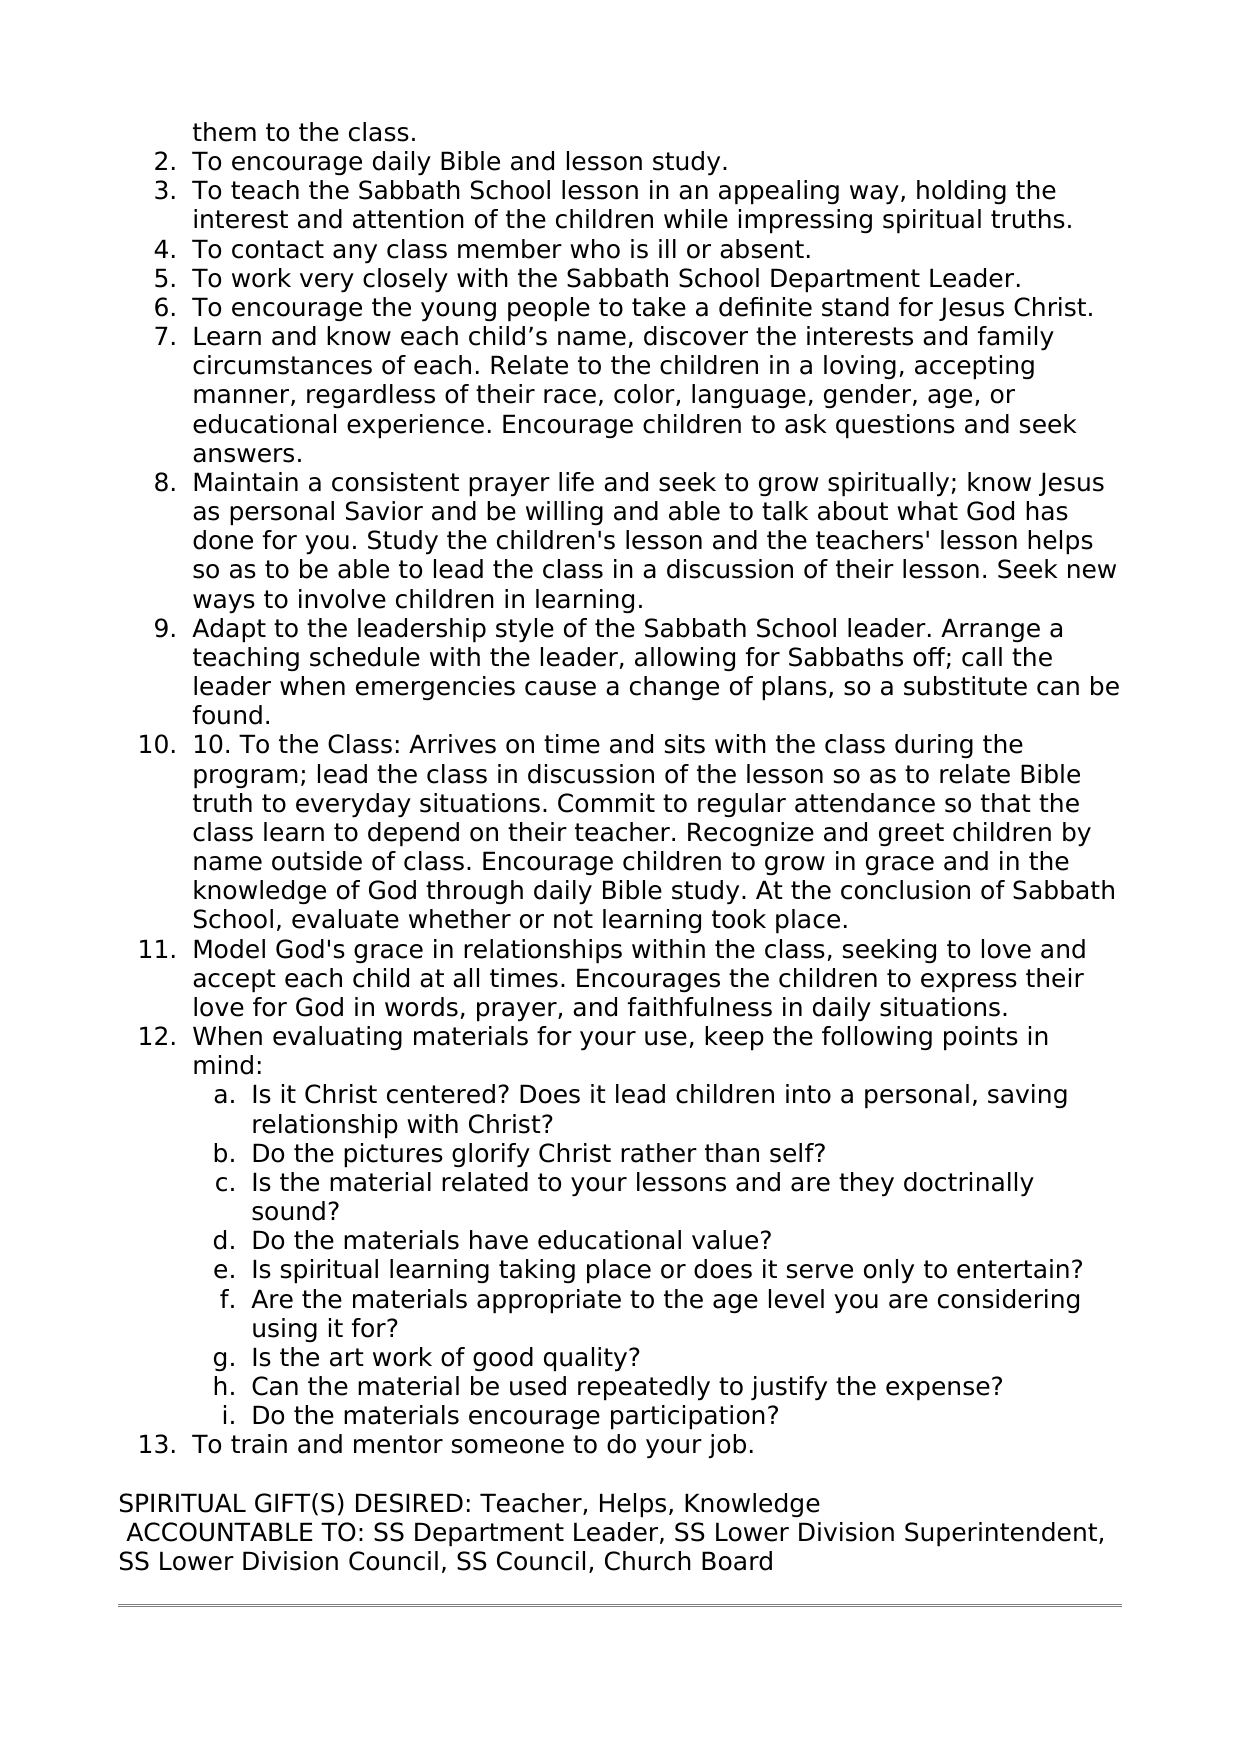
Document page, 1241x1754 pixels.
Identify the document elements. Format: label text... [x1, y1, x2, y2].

list To encourage the young people to take a definite stand for Jesus Christ. [177, 293, 1122, 322]
list Is the material related to your lessons and are they doctrinally sound? [236, 1168, 1122, 1226]
list Can the material be used repeatedly to justify the expense? [236, 1372, 1122, 1401]
list Learn and know each child’s name, discover the interests and family circumstances of each. Relate to the children in a loving, accepting manner, regardless of their race, color, language, gender, age, or educational experience. Encourage children to ask questions and seek answers. [177, 322, 1122, 468]
list Is spiritual learning taking place or does it serve only to entertain? [236, 1256, 1122, 1285]
list To teach the Sabbath School lesson in an appealing way, holding the interest and attention of the children while impressing spiritual truths. [177, 176, 1122, 235]
text SPIRITUAL GIFT(S) DESIRED: Teacher, Helps, Knowledge ACCOUNTABLE TO: SS Department Leader, SS Lower Division Superintendent, SS Lower Division Council, SS Council, Church Board [118, 1489, 1122, 1577]
list Adapt to the leadership style of the Sabbath School leader. Arrange a teaching schedule with the leader, allowing for Sabbaths off; call the leader when emergencies cause a change of plans, so a substitute can be found. [177, 614, 1122, 731]
list 10. To the Class: Arrives on time and sits with the class during the program; lead the class in discussion of the lesson so as to relate Bible truth to everyday situations. Commit to regular attendance so that the class learn to depend on their teacher. Recognize and greet children by name outside of class. Encourage children to grow in grace and in the knowledge of God through daily Bible study. At the conclusion of Sabbath School, evaluate whether or not learning took place. [177, 731, 1122, 935]
list Are the materials appropriate to the age level you are considering using it for? [236, 1285, 1122, 1343]
list Do the materials have educational value? [236, 1226, 1122, 1256]
list them to the class. [177, 118, 1122, 147]
list Is it Christ centered? Does it lead children into a personal, saving relationship with Christ? [236, 1081, 1122, 1139]
list To encourage daily Bible and lesson study. [177, 147, 1122, 176]
list Model God's grace in relationships within the class, seeking to love and accept each child at all times. Encourages the children to express their love for God in words, prayer, and faithfulness in daily situations. [177, 935, 1122, 1022]
list To contact any class member who is ill or absent. [177, 235, 1122, 264]
list Maintain a consistent prayer life and seek to grow spiritually; know Jesus as personal Savior and be willing and able to talk about what God has done for you. Study the children's lesson and the teachers' lesson helps so as to be able to lead the class in a discussion of their lesson. Seek new ways to involve children in learning. [177, 468, 1122, 614]
list Is the art work of good quality? [236, 1343, 1122, 1372]
list When evaluating materials for your use, keep the following points in mind: [177, 1022, 1122, 1081]
list Do the pictures glorify Christ rather than self? [236, 1139, 1122, 1168]
list Do the materials encourage participation? [236, 1401, 1122, 1431]
list To train and mentor someone to do your job. [177, 1431, 1122, 1460]
list To work very closely with the Sabbath School Department Leader. [177, 264, 1122, 293]
